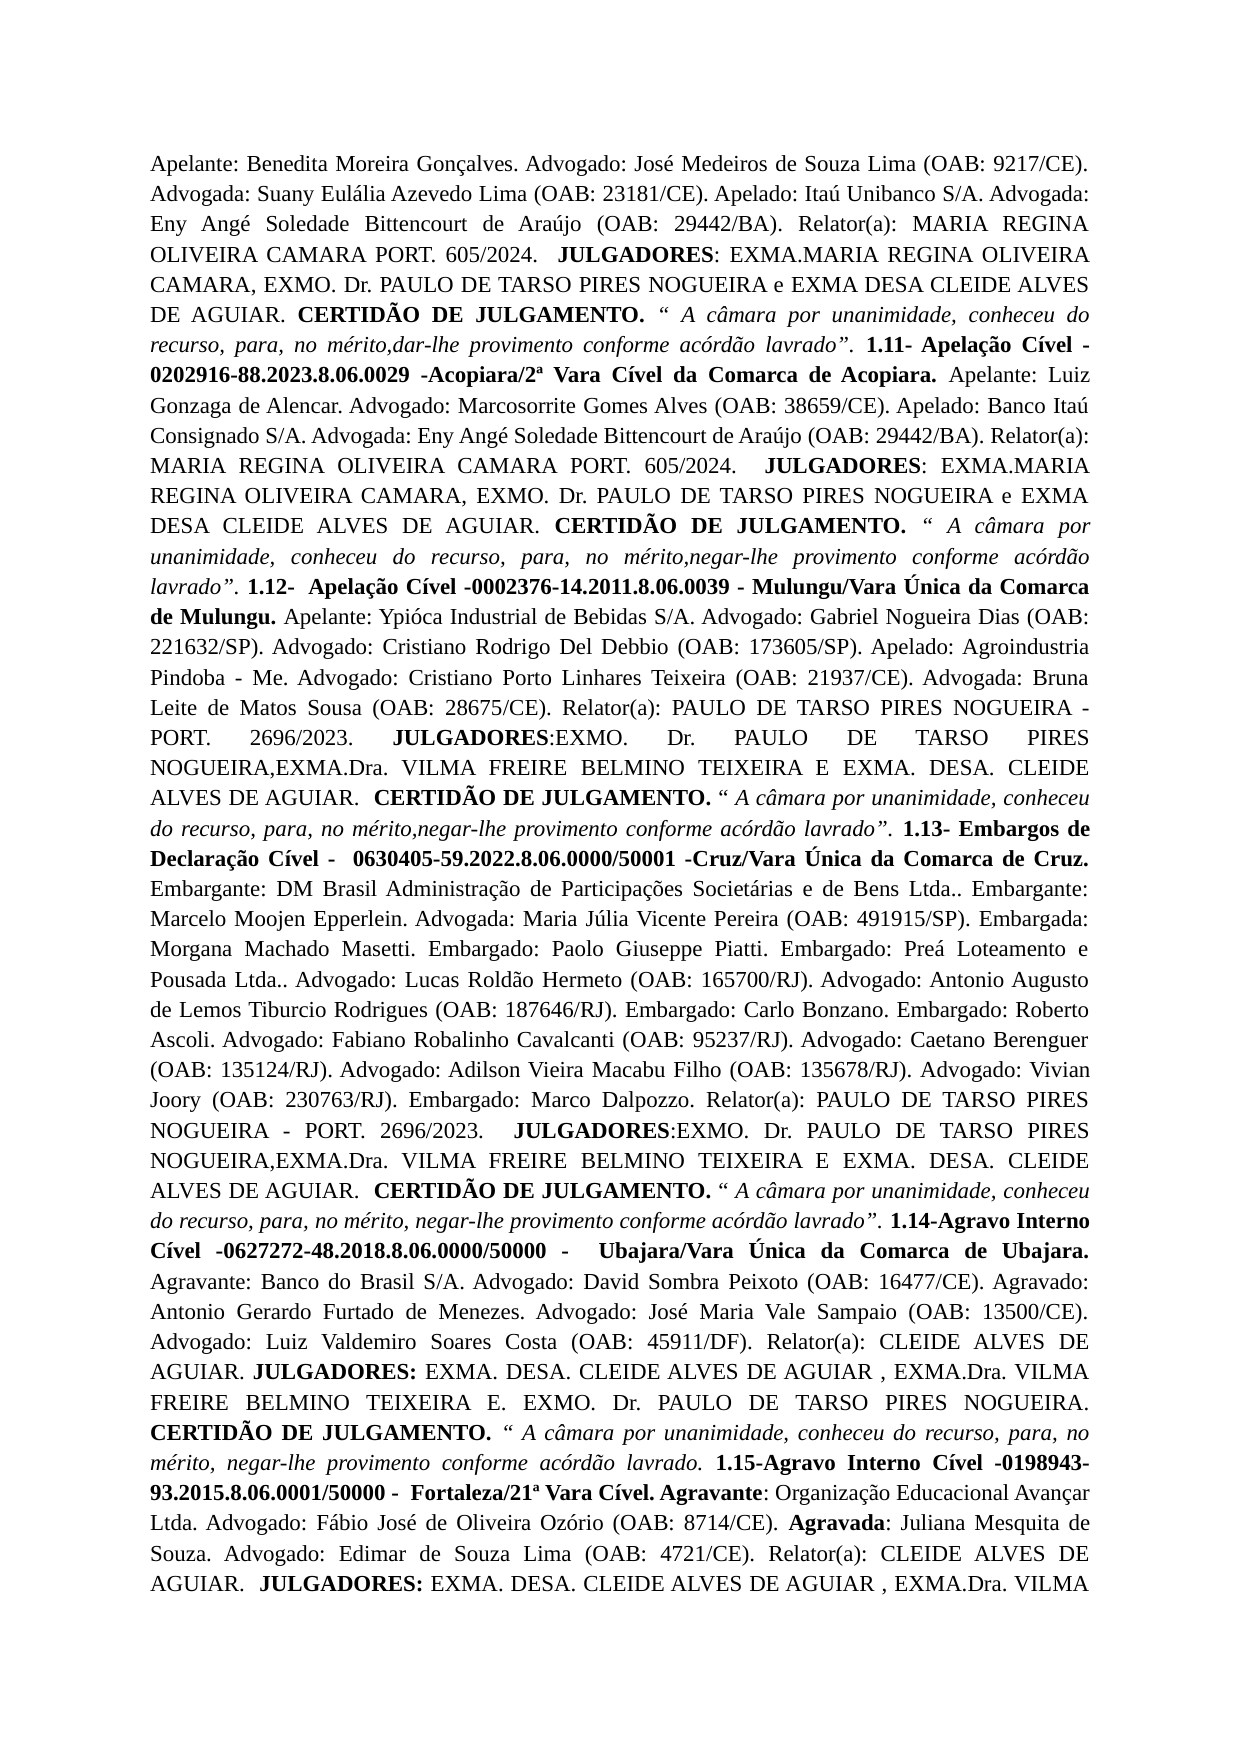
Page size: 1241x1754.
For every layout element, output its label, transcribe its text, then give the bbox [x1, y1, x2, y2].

text Apelante: Benedita Moreira Gonçalves. Advogado: José Medeiros de Souza Lima (OAB: 9217/CE). Advogada: Suany Eulália Azevedo Lima (OAB: 23181/CE). Apelado: Itaú Unibanco S/A. Advogada: Eny Angé Soledade Bittencourt de Araújo (OAB: 29442/BA). Relator(a): MARIA REGINA OLIVEIRA CAMARA PORT. 605/2024. JULGADORES: EXMA.MARIA REGINA OLIVEIRA CAMARA, EXMO. Dr. PAULO DE TARSO PIRES NOGUEIRA e EXMA DESA CLEIDE ALVES DE AGUIAR. CERTIDÃO DE JULGAMENTO. “ A câmara por unanimidade, conheceu do recurso, para, no mérito,dar-lhe provimento conforme acórdão lavrado”. 1.11- Apelação Cível - 0202916-88.2023.8.06.0029 -Acopiara/2ª Vara Cível da Comarca de Acopiara. Apelante: Luiz Gonzaga de Alencar. Advogado: Marcosorrite Gomes Alves (OAB: 38659/CE). Apelado: Banco Itaú Consignado S/A. Advogada: Eny Angé Soledade Bittencourt de Araújo (OAB: 29442/BA). Relator(a): MARIA REGINA OLIVEIRA CAMARA PORT. 605/2024. JULGADORES: EXMA.MARIA REGINA OLIVEIRA CAMARA, EXMO. Dr. PAULO DE TARSO PIRES NOGUEIRA e EXMA DESA CLEIDE ALVES DE AGUIAR. CERTIDÃO DE JULGAMENTO. “ A câmara por unanimidade, conheceu do recurso, para, no mérito,negar-lhe provimento conforme acórdão lavrado”. 1.12- Apelação Cível -0002376-14.2011.8.06.0039 - Mulungu/Vara Única da Comarca de Mulungu. Apelante: Ypióca Industrial de Bebidas S/A. Advogado: Gabriel Nogueira Dias (OAB: 221632/SP). Advogado: Cristiano Rodrigo Del Debbio (OAB: 173605/SP). Apelado: Agroindustria Pindoba - Me. Advogado: Cristiano Porto Linhares Teixeira (OAB: 21937/CE). Advogada: Bruna Leite de Matos Sousa (OAB: 28675/CE). Relator(a): PAULO DE TARSO PIRES NOGUEIRA - PORT. 2696/2023. JULGADORES:EXMO. Dr. PAULO DE TARSO PIRES NOGUEIRA,EXMA.Dra. VILMA FREIRE BELMINO TEIXEIRA E EXMA. DESA. CLEIDE ALVES DE AGUIAR. CERTIDÃO DE JULGAMENTO. “ A câmara por unanimidade, conheceu do recurso, para, no mérito,negar-lhe provimento conforme acórdão lavrado”. 1.13- Embargos de Declaração Cível - 0630405-59.2022.8.06.0000/50001 -Cruz/Vara Única da Comarca de Cruz. Embargante: DM Brasil Administração de Participações Societárias e de Bens Ltda.. Embargante: Marcelo Moojen Epperlein. Advogada: Maria Júlia Vicente Pereira (OAB: 491915/SP). Embargada: Morgana Machado Masetti. Embargado: Paolo Giuseppe Piatti. Embargado: Preá Loteamento e Pousada Ltda.. Advogado: Lucas Roldão Hermeto (OAB: 165700/RJ). Advogado: Antonio Augusto de Lemos Tiburcio Rodrigues (OAB: 187646/RJ). Embargado: Carlo Bonzano. Embargado: Roberto Ascoli. Advogado: Fabiano Robalinho Cavalcanti (OAB: 95237/RJ). Advogado: Caetano Berenguer (OAB: 135124/RJ). Advogado: Adilson Vieira Macabu Filho (OAB: 135678/RJ). Advogado: Vivian Joory (OAB: 230763/RJ). Embargado: Marco Dalpozzo. Relator(a): PAULO DE TARSO PIRES NOGUEIRA - PORT. 2696/2023. JULGADORES:EXMO. Dr. PAULO DE TARSO PIRES NOGUEIRA,EXMA.Dra. VILMA FREIRE BELMINO TEIXEIRA E EXMA. DESA. CLEIDE ALVES DE AGUIAR. CERTIDÃO DE JULGAMENTO. “ A câmara por unanimidade, conheceu do recurso, para, no mérito, negar-lhe provimento conforme acórdão lavrado”. 1.14-Agravo Interno Cível -0627272-48.2018.8.06.0000/50000 - Ubajara/Vara Única da Comarca de Ubajara. Agravante: Banco do Brasil S/A. Advogado: David Sombra Peixoto (OAB: 16477/CE). Agravado: Antonio Gerardo Furtado de Menezes. Advogado: José Maria Vale Sampaio (OAB: 13500/CE). Advogado: Luiz Valdemiro Soares Costa (OAB: 45911/DF). Relator(a): CLEIDE ALVES DE AGUIAR. JULGADORES: EXMA. DESA. CLEIDE ALVES DE AGUIAR , EXMA.Dra. VILMA FREIRE BELMINO TEIXEIRA E. EXMO. Dr. PAULO DE TARSO PIRES NOGUEIRA. CERTIDÃO DE JULGAMENTO. “ A câmara por unanimidade, conheceu do recurso, para, no mérito, negar-lhe provimento conforme acórdão lavrado. 1.15-Agravo Interno Cível -0198943-93.2015.8.06.0001/50000 - Fortaleza/21ª Vara Cível. Agravante: Organização Educacional Avançar Ltda. Advogado: Fábio José de Oliveira Ozório (OAB: 8714/CE). Agravada: Juliana Mesquita de Souza. Advogado: Edimar de Souza Lima (OAB: 4721/CE). Relator(a): CLEIDE ALVES DE AGUIAR. JULGADORES: EXMA. DESA. CLEIDE ALVES DE AGUIAR , EXMA.Dra. VILMA [150, 150, 1090, 1596]
